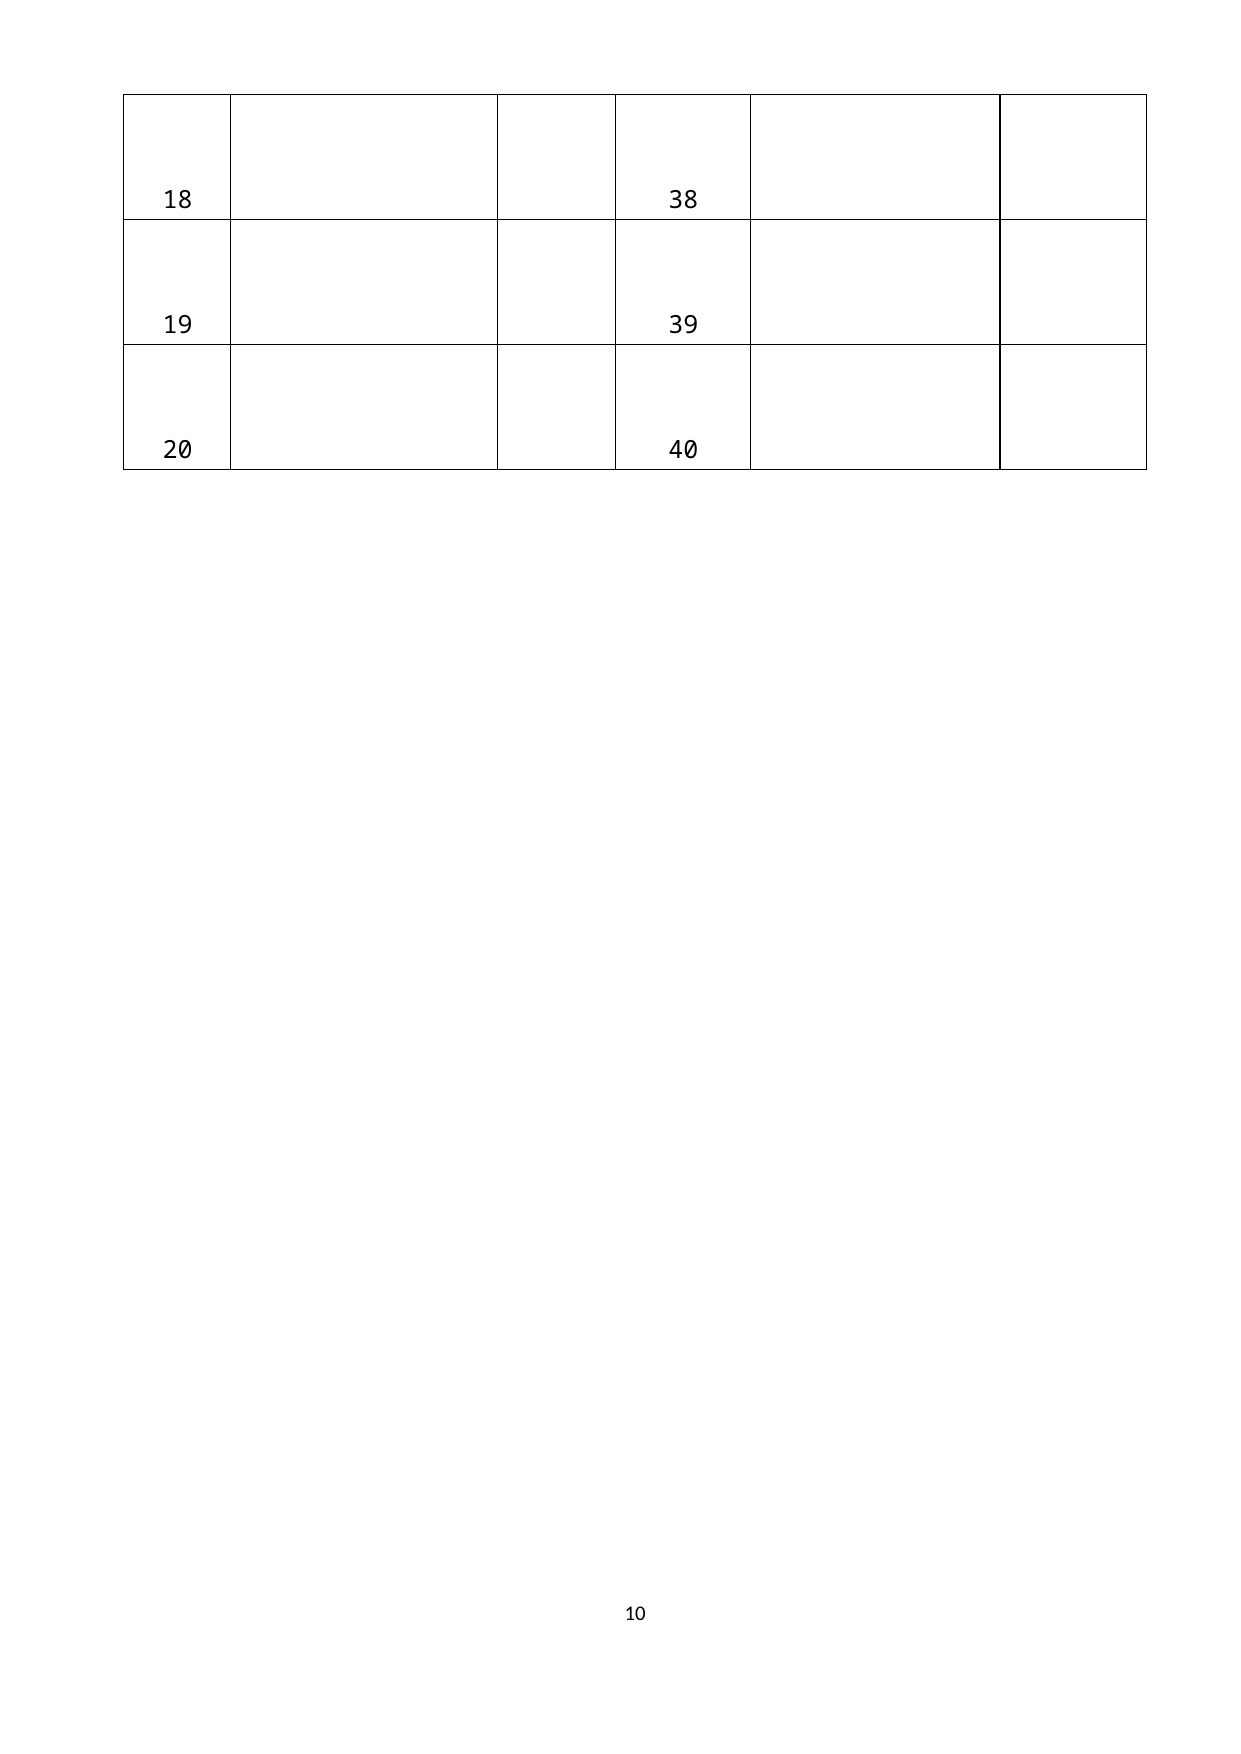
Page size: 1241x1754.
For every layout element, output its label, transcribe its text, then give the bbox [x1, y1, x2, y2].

table_cell 38 [616, 95, 750, 219]
table_cell [751, 220, 999, 344]
table_cell [1001, 220, 1146, 344]
table_cell 20 [124, 345, 230, 469]
table_cell [231, 345, 497, 469]
table_cell [231, 95, 497, 219]
table_cell [751, 345, 999, 469]
table_cell [751, 95, 999, 219]
table_cell 18 [124, 95, 230, 219]
table_cell [498, 220, 615, 344]
table_cell [498, 345, 615, 469]
table_cell 40 [616, 345, 750, 469]
table_cell [231, 220, 497, 344]
table_cell [1001, 95, 1146, 219]
table_cell 19 [124, 220, 230, 344]
table_cell [498, 95, 615, 219]
table_cell 39 [616, 220, 750, 344]
table_cell [1001, 345, 1146, 469]
